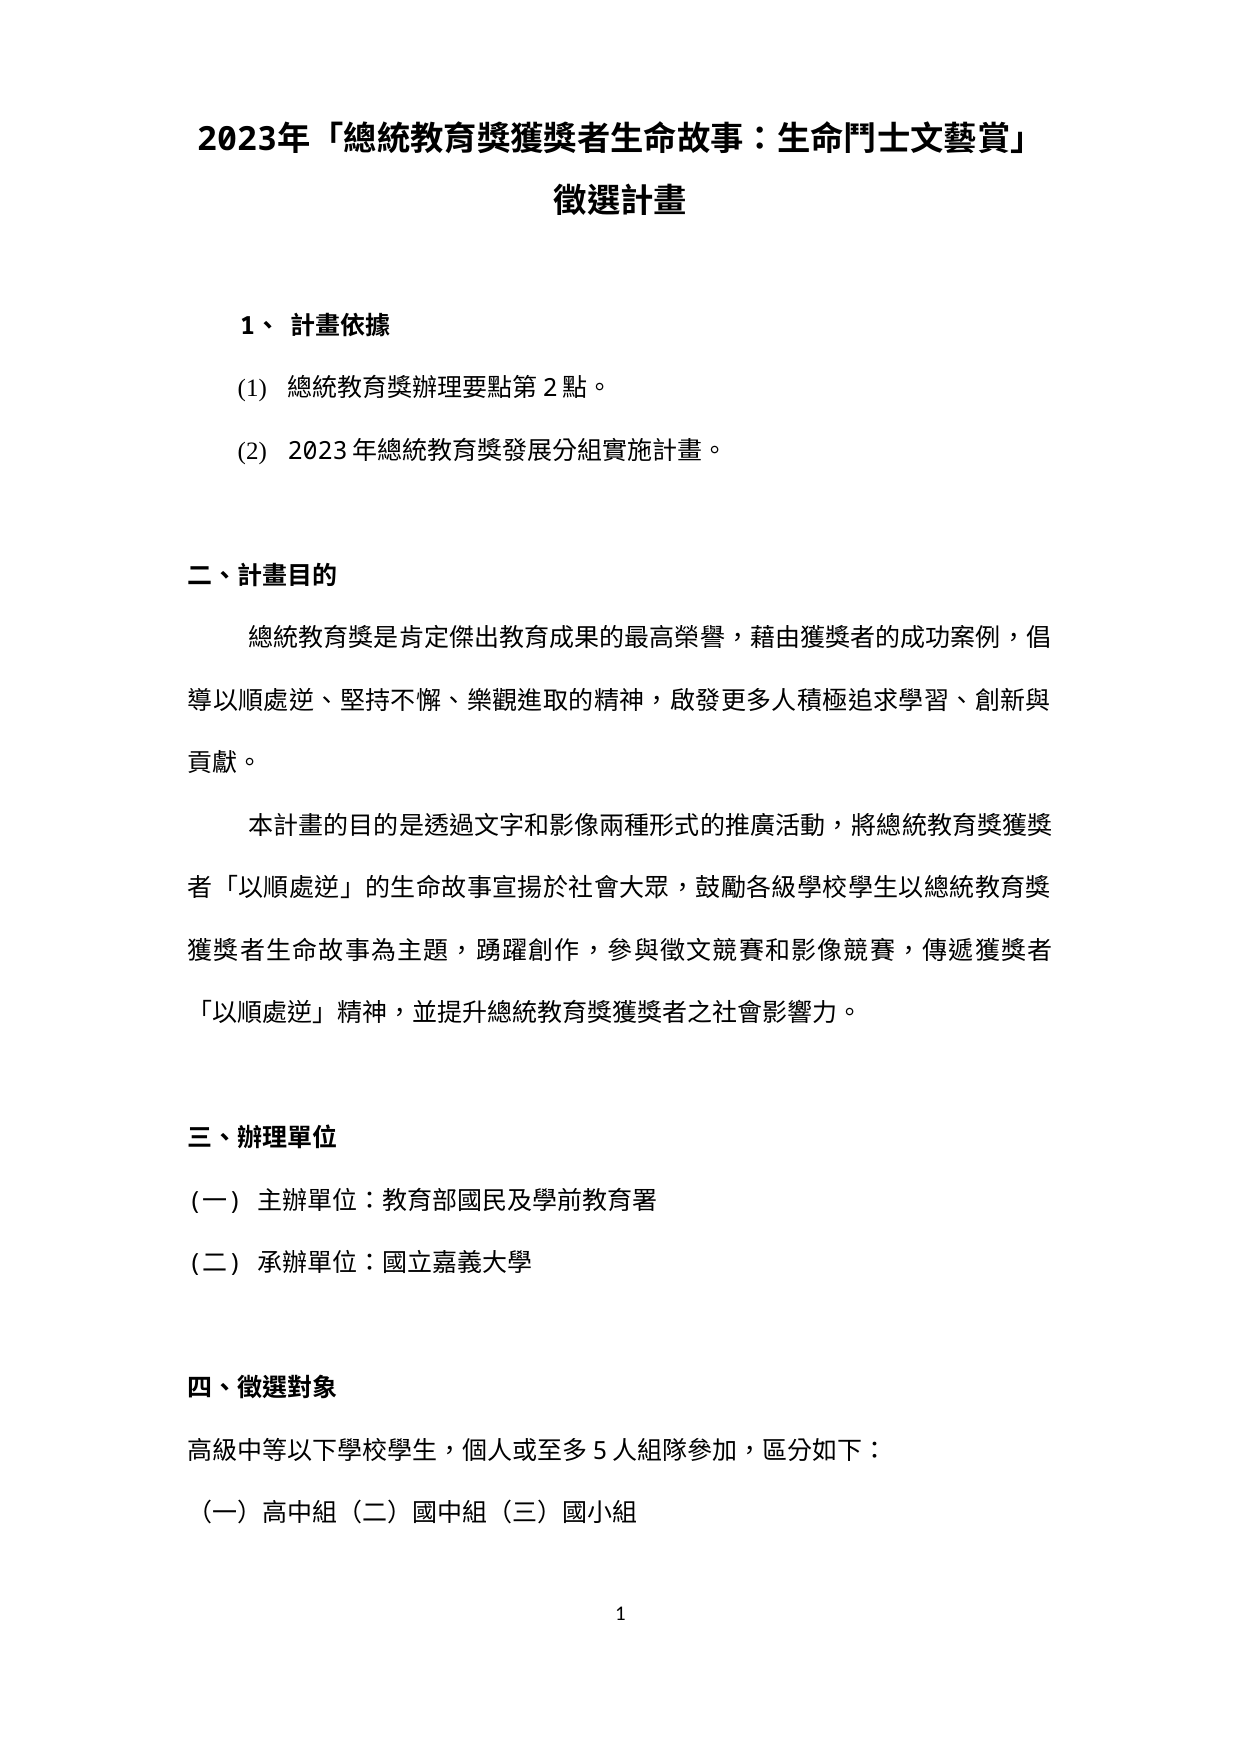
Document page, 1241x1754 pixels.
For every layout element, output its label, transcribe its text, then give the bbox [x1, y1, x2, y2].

text 四、徵選對象 [187, 1344, 1053, 1407]
text （一）高中組（二）國中組（三）國小組 [187, 1469, 1053, 1532]
text 二、計畫目的 [187, 532, 1053, 594]
text 高級中等以下學校學生，個人或至多5人組隊參加，區分如下： [187, 1407, 1053, 1469]
text 本計畫的目的是透過文字和影像兩種形式的推廣活動，將總統教育獎獲獎者「以順處逆」的生命故事宣揚於社會大眾，鼓勵各級學校學生以總統教育獎獲獎者生命故事為主題，踴躍創作，參與徵文競賽和影像競賽，傳遞獲獎者「以順處逆」精神，並提升總統教育獎獲獎者之社會影響力。 [187, 782, 1053, 1032]
text 總統教育獎是肯定傑出教育成果的最高榮譽，藉由獲獎者的成功案例，倡導以順處逆、堅持不懈、樂觀進取的精神，啟發更多人積極追求學習、創新與貢獻。 [187, 594, 1053, 782]
list 總統教育獎辦理要點第2點。 [237, 344, 1053, 407]
text (二) 承辦單位：國立嘉義大學 [187, 1219, 1053, 1282]
list 計畫依據 [240, 282, 1053, 344]
text (一) 主辦單位：教育部國民及學前教育署 [187, 1157, 1053, 1219]
list 2023年總統教育獎發展分組實施計畫。 [237, 407, 1053, 469]
text 2023年「總統教育獎獲獎者生命故事：生命鬥士文藝賞」徵選計畫 [187, 94, 1053, 219]
text 三、辦理單位 [187, 1094, 1053, 1157]
